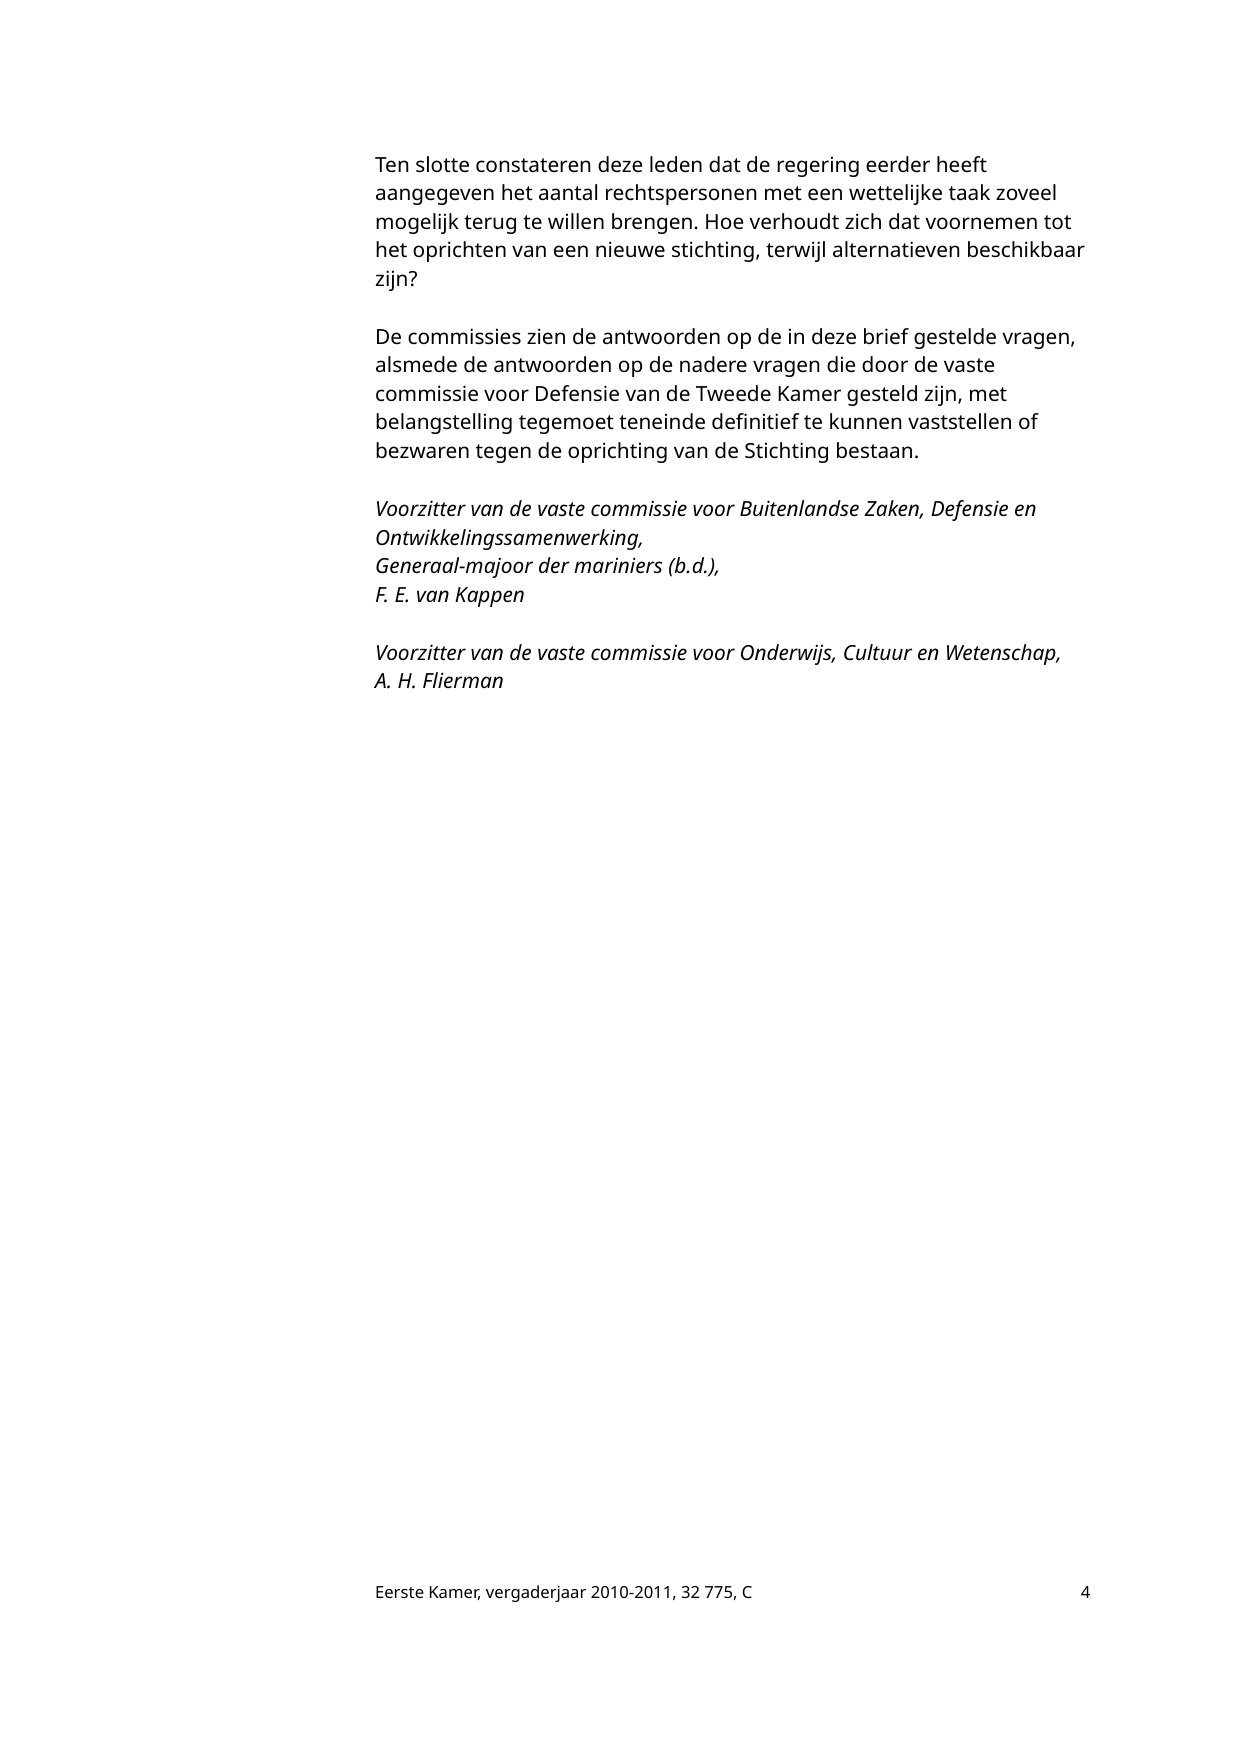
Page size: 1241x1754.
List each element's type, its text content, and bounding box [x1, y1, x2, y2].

text De commissies zien de antwoorden op de in deze brief gestelde vragen, alsmede de antwoorden op de nadere vragen die door de vaste commissie voor Defensie van de Tweede Kamer gesteld zijn, met belangstelling tegemoet teneinde definitief te kunnen vaststellen of bezwaren tegen de oprichting van de Stichting bestaan. [375, 322, 1090, 464]
text A. H. Flierman [375, 667, 1090, 695]
text Ten slotte constateren deze leden dat de regering eerder heeft aangegeven het aantal rechtspersonen met een wettelijke taak zoveel mogelijk terug te willen brengen. Hoe verhoudt zich dat voornemen tot het oprichten van een nieuwe stichting, terwijl alternatieven beschikbaar zijn? [375, 150, 1090, 292]
text Generaal-majoor der mariniers (b.d.), [375, 551, 1090, 580]
text Voorzitter van de vaste commissie voor Buitenlandse Zaken, Defensie en Ontwikkelingssamenwerking, [375, 494, 1090, 551]
text Voorzitter van de vaste commissie voor Onderwijs, Cultuur en Wetenschap, [375, 638, 1090, 667]
text F. E. van Kappen [375, 580, 1090, 608]
